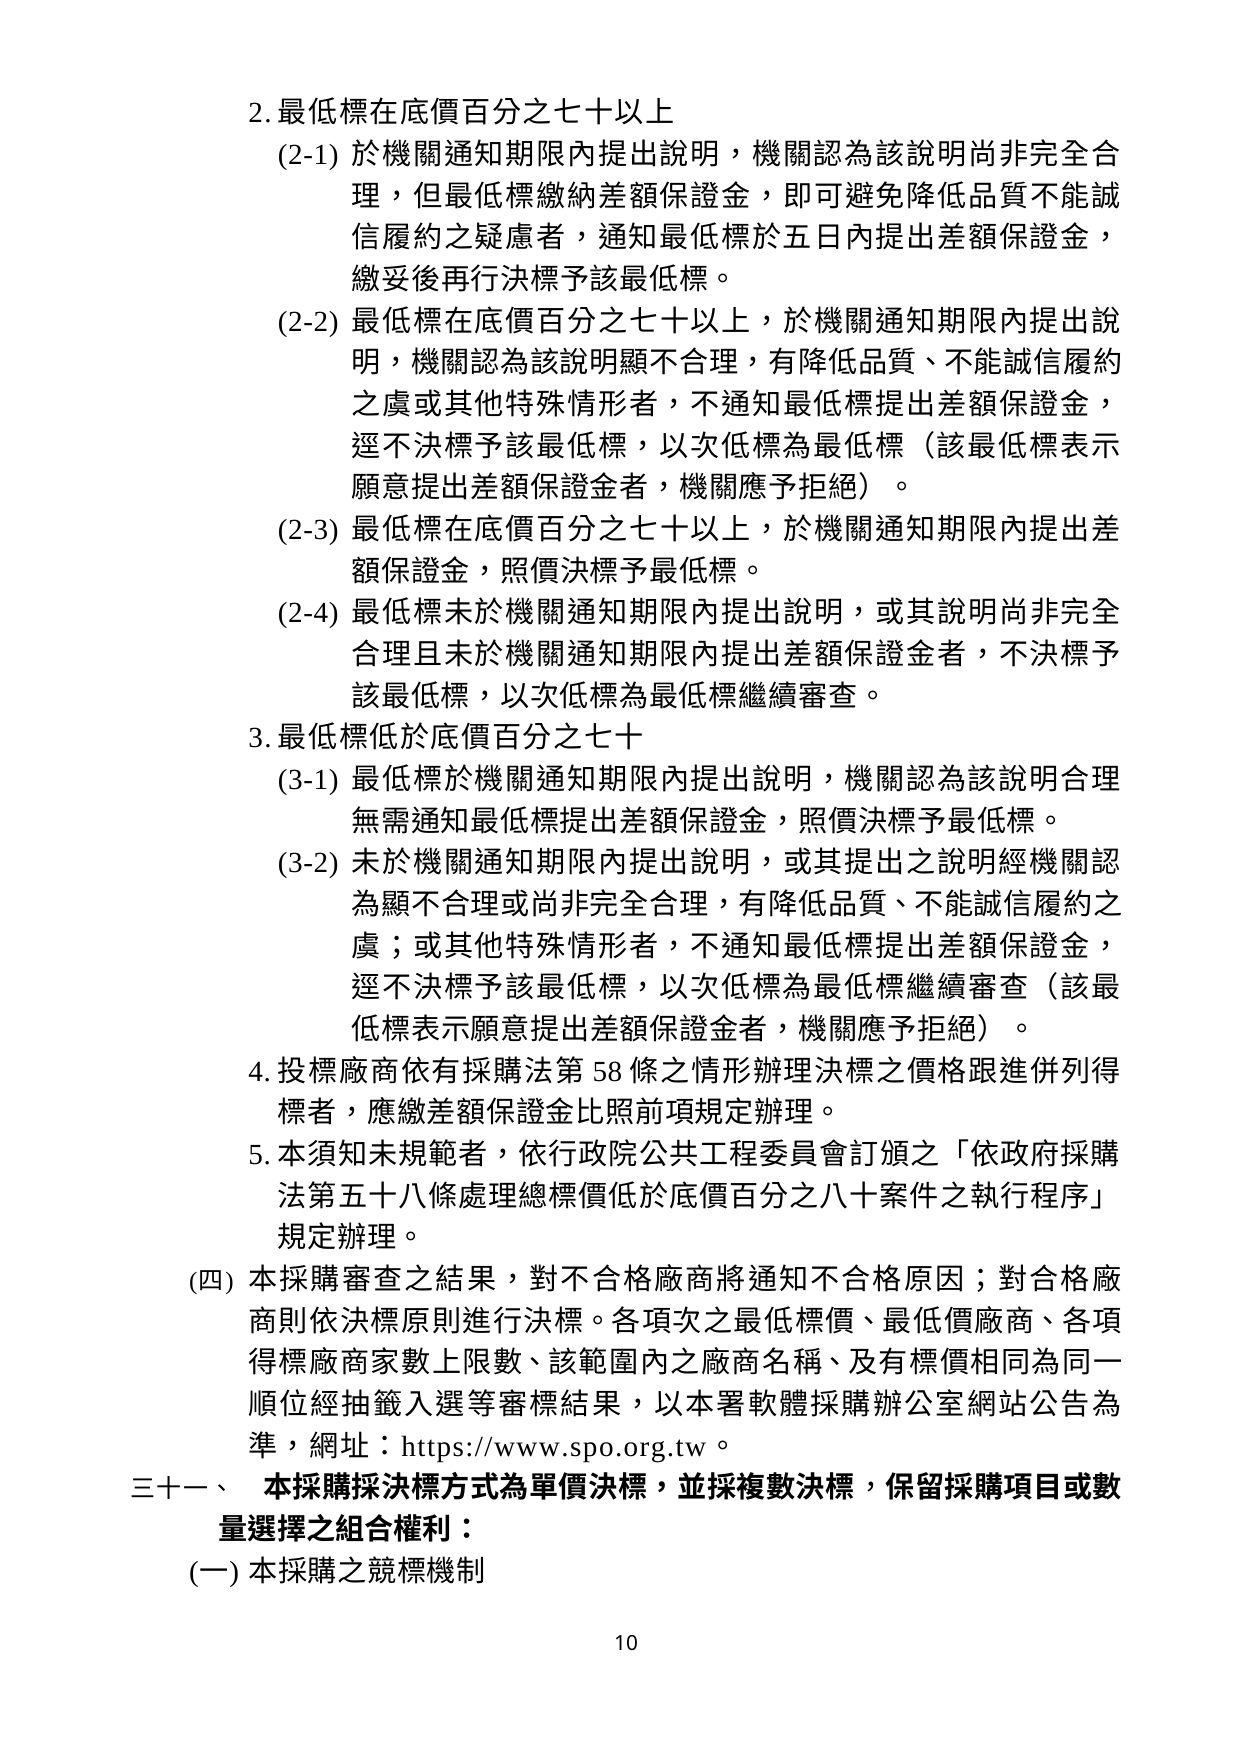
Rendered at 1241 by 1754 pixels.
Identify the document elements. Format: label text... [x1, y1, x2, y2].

list 最低標在底價百分之七十以上 [248, 89, 1122, 131]
list 最低標在底價百分之七十以上，於機關通知期限內提出說明，機關認為該說明顯不合理，有降低品質、不能誠信履約之虞或其他特殊情形者，不通知最低標提出差額保證金，逕不決標予該最低標，以次低標為最低標（該最低標表示願意提出差額保證金者，機關應予拒絕）。 [278, 298, 1122, 506]
list 本須知未規範者，依行政院公共工程委員會訂頒之「依政府採購法第五十八條處理總標價低於底價百分之八十案件之執行程序」規定辦理。 [248, 1131, 1122, 1256]
list 最低標未於機關通知期限內提出說明，或其說明尚非完全合理且未於機關通知期限內提出差額保證金者，不決標予該最低標，以次低標為最低標繼續審查。 [278, 589, 1122, 714]
list 最低標於機關通知期限內提出說明，機關認為該說明合理，無需通知最低標提出差額保證金，照價決標予最低標。 [278, 756, 1122, 839]
list 本採購採決標方式為單價決標，並採複數決標，保留採購項目或數量選擇之組合權利： [130, 1464, 1122, 1548]
list 於機關通知期限內提出說明，機關認為該說明尚非完全合理，但最低標繳納差額保證金，即可避免降低品質不能誠信履約之疑慮者，通知最低標於五日內提出差額保證金，繳妥後再行決標予該最低標。 [278, 131, 1122, 298]
list 最低標在底價百分之七十以上，於機關通知期限內提出差額保證金，照價決標予最低標。 [278, 506, 1122, 589]
list 本採購審查之結果，對不合格廠商將通知不合格原因；對合格廠商則依決標原則進行決標。各項次之最低標價、最低價廠商、各項得標廠商家數上限數、該範圍內之廠商名稱、及有標價相同為同一順位經抽籤入選等審標結果，以本署軟體採購辦公室網站公告為準，網址：https://www.spo.org.tw。 [189, 1256, 1122, 1464]
list 未於機關通知期限內提出說明，或其提出之說明經機關認為顯不合理或尚非完全合理，有降低品質、不能誠信履約之虞；或其他特殊情形者，不通知最低標提出差額保證金，逕不決標予該最低標，以次低標為最低標繼續審查（該最低標表示願意提出差額保證金者，機關應予拒絕）。 [278, 839, 1122, 1048]
list 最低標低於底價百分之七十 [248, 714, 1122, 756]
list 本採購之競標機制 [189, 1548, 1122, 1589]
list 投標廠商依有採購法第58條之情形辦理決標之價格跟進併列得標者，應繳差額保證金比照前項規定辦理。 [248, 1048, 1122, 1131]
